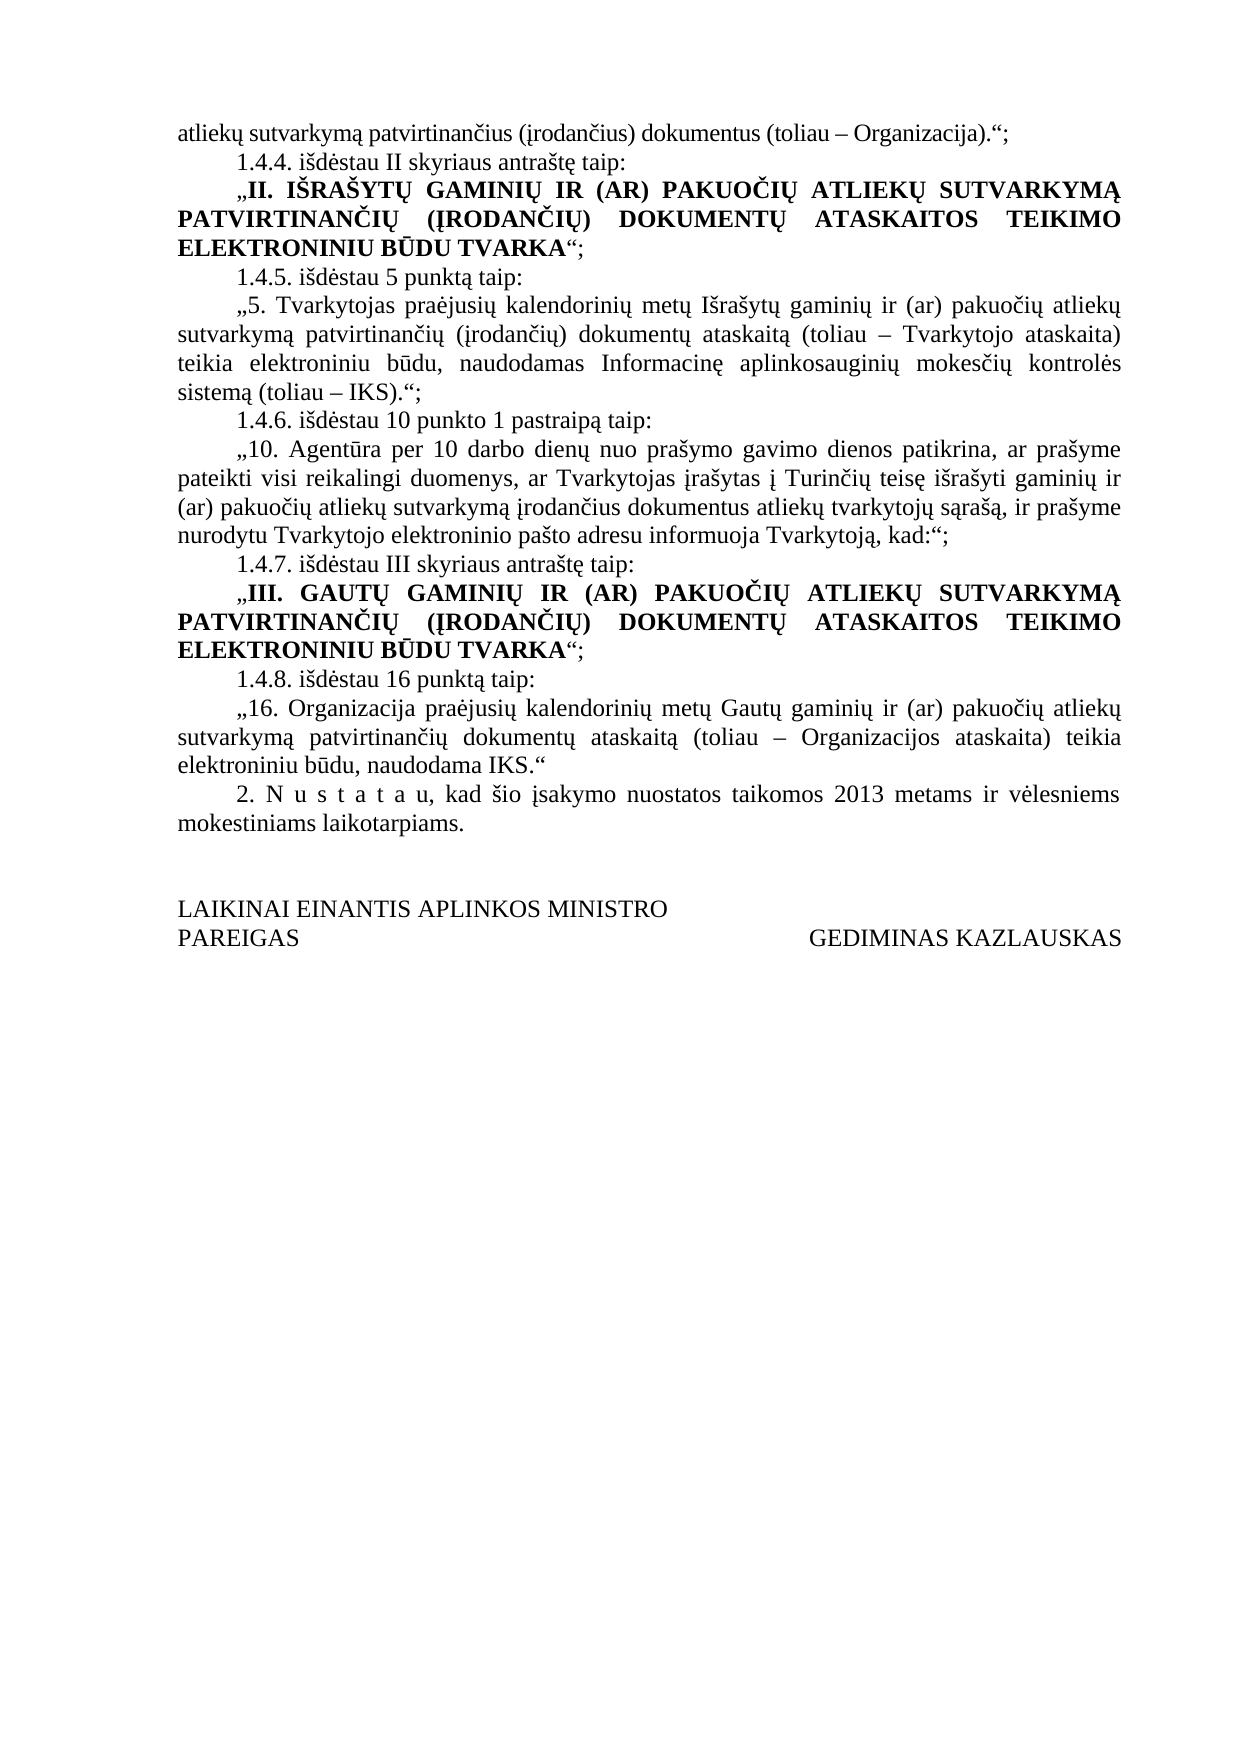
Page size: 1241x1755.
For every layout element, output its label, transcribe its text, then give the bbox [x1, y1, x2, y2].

text 2. N u s t a t a u, kad šio įsakymo nuostatos taikomos 2013 metams ir vėlesniems mokestiniams laikotarpiams. [177, 779, 1122, 837]
text 1.4.5. išdėstau 5 punktą taip: [177, 262, 1122, 291]
text 1.4.4. išdėstau II skyriaus antraštę taip: [177, 147, 1122, 176]
text pareigas Gediminas Kazlauskas [177, 923, 1122, 952]
text Laikinai einantis aplinkos ministro [177, 894, 1122, 923]
text „10. Agentūra per 10 darbo dienų nuo prašymo gavimo dienos patikrina, ar prašyme pateikti visi reikalingi duomenys, ar Tvarkytojas įrašytas į Turinčių teisę išrašyti gaminių ir (ar) pakuočių atliekų sutvarkymą įrodančius dokumentus atliekų tvarkytojų sąrašą, ir prašyme nurodytu Tvarkytojo elektroninio pašto adresu informuoja Tvarkytoją, kad:“; [177, 434, 1122, 549]
text „16. Organizacija praėjusių kalendorinių metų Gautų gaminių ir (ar) pakuočių atliekų sutvarkymą patvirtinančių dokumentų ataskaitą (toliau – Organizacijos ataskaita) teikia elektroniniu būdu, naudodama IKS.“ [177, 693, 1122, 779]
text „5. Tvarkytojas praėjusių kalendorinių metų Išrašytų gaminių ir (ar) pakuočių atliekų sutvarkymą patvirtinančių (įrodančių) dokumentų ataskaitą (toliau – Tvarkytojo ataskaita) teikia elektroniniu būdu, naudodamas Informacinę aplinkosauginių mokesčių kontrolės sistemą (toliau – IKS).“; [177, 291, 1122, 406]
text 1.4.8. išdėstau 16 punktą taip: [177, 664, 1122, 693]
text 1.4.7. išdėstau III skyriaus antraštę taip: [177, 549, 1122, 578]
text 1.4.6. išdėstau 10 punkto 1 pastraipą taip: [177, 406, 1122, 434]
text „II. IŠRAŠYTŲ GAMINIŲ IR (AR) PAKUOČIŲ ATLIEKŲ SUTVARKYMĄ PATVIRTINANČIŲ (ĮRODANČIŲ) DOKUMENTŲ ATASKAITOS TEIKIMO ELEKTRONINIU BŪDU TVARKA“; [177, 176, 1122, 262]
text atliekų sutvarkymą patvirtinančius (įrodančius) dokumentus (toliau – Organizacija).“; [177, 118, 1122, 147]
text „III. GAUTŲ GAMINIŲ IR (AR) PAKUOČIŲ ATLIEKŲ SUTVARKYMĄ PATVIRTINANČIŲ (ĮRODANČIŲ) DOKUMENTŲ ATASKAITOS TEIKIMO ELEKTRONINIU BŪDU TVARKA“; [177, 578, 1122, 664]
